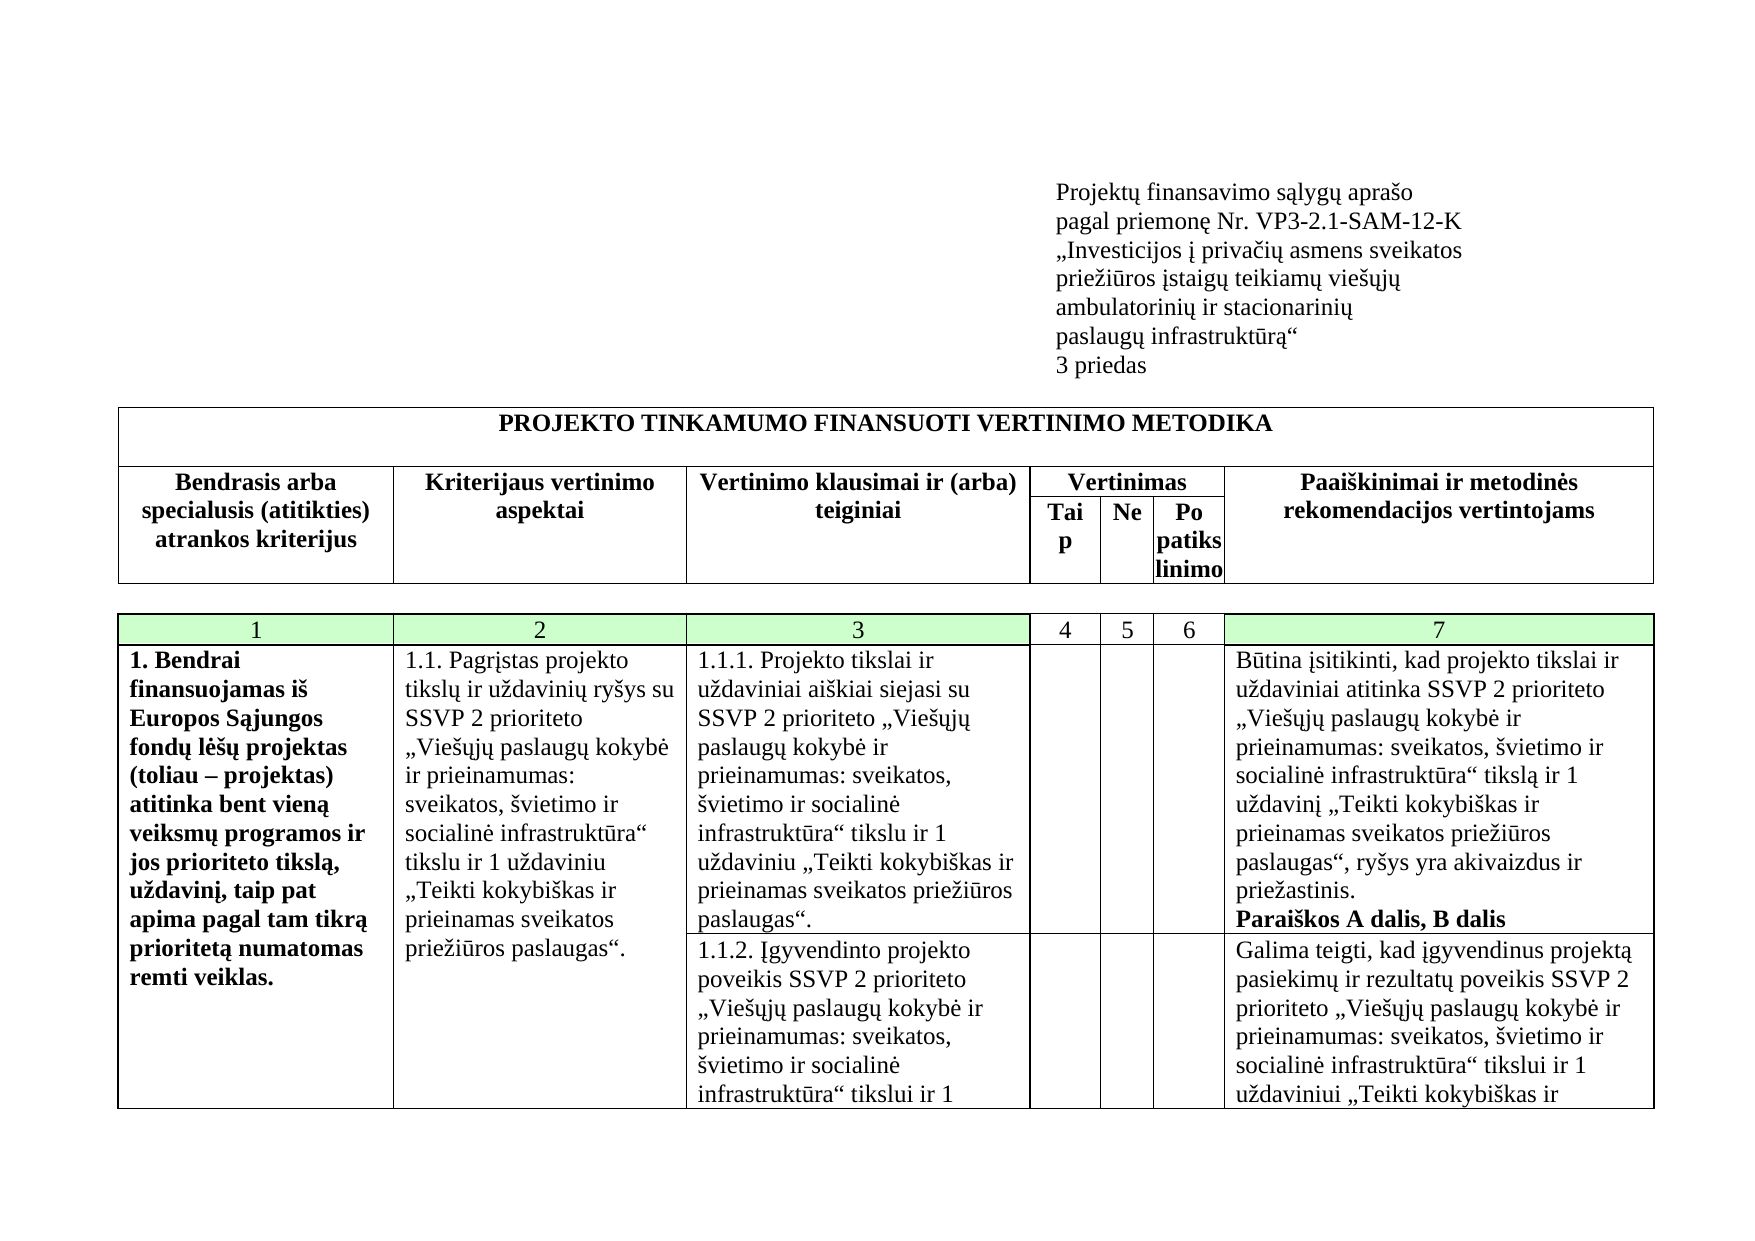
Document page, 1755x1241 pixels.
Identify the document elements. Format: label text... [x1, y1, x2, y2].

table_cell Ne [1101, 497, 1153, 583]
table_cell 1. Bendrai finansuojamas iš Europos Sąjungos fondų lėšų projektas (toliau – projektas) atitinka bent vieną veiksmų programos ir jos prioriteto tikslą, uždavinį, taip pat apima pagal tam tikrą prioritetą numatomas remti veiklas. [119, 646, 393, 1108]
table_header 7 [1225, 615, 1653, 643]
table_cell Galima teigti, kad įgyvendinus projektą pasiekimų ir rezultatų poveikis SSVP 2 prioriteto „Viešųjų paslaugų kokybė ir prieinamumas: sveikatos, švietimo ir socialinė infrastruktūra“ tikslui ir 1 uždaviniui „Teikti kokybiškas ir [1225, 934, 1653, 1108]
table_header 1 [119, 615, 393, 643]
table_cell [1101, 645, 1153, 933]
table_header 3 [687, 615, 1029, 643]
table_cell 1.1.2. Įgyvendinto projekto poveikis SSVP 2 prioriteto „Viešųjų paslaugų kokybė ir prieinamumas: sveikatos, švietimo ir socialinė infrastruktūra“ tikslui ir 1 [687, 934, 1029, 1108]
table_cell 1.1.1. Projekto tikslai ir uždaviniai aiškiai siejasi su SSVP 2 prioriteto „Viešųjų paslaugų kokybė ir prieinamumas: sveikatos, švietimo ir socialinė infrastruktūra“ tikslu ir 1 uždaviniu „Teikti kokybiškas ir prieinamas sveikatos priežiūros paslaugas“. [687, 646, 1029, 933]
table_cell Vertinimo klausimai ir (arba) teiginiai [687, 467, 1029, 583]
table_header PROJEKTO TINKAMUMO FINANSUOTI VERTINIMO METODIKA [119, 408, 1653, 466]
table_header 4 [1031, 614, 1100, 643]
table_header 5 [1101, 614, 1153, 643]
table_cell [1101, 934, 1153, 1108]
table_cell Kriterijaus vertinimo aspektai [394, 467, 686, 583]
text pagal priemonę Nr. VP3-2.1-SAM-12-K [1056, 206, 1636, 235]
table_cell Bendrasis arba specialusis (atitikties) atrankos kriterijus [119, 467, 393, 583]
text priežiūros įstaigų teikiamų viešųjų [1056, 263, 1636, 292]
text 3 priedas [1056, 350, 1636, 378]
table_cell [1154, 934, 1224, 1108]
text paslaugų infrastruktūrą“ [1056, 321, 1636, 350]
text Projektų finansavimo sąlygų aprašo [1056, 177, 1636, 206]
text „Investicijos į privačių asmens sveikatos [1056, 235, 1636, 263]
table_cell Būtina įsitikinti, kad projekto tikslai ir uždaviniai atitinka SSVP 2 prioriteto „Viešųjų paslaugų kokybė ir prieinamumas: sveikatos, švietimo ir socialinė infrastruktūra“ tikslą ir 1 uždavinį „Teikti kokybiškas ir prieinamas sveikatos priežiūros paslaugas“, ryšys yra akivaizdus ir priežastinis. Paraiškos A dalis, B dalis [1225, 646, 1653, 933]
table_cell 1.1. Pagrįstas projekto tikslų ir uždavinių ryšys su SSVP 2 prioriteto „Viešųjų paslaugų kokybė ir prieinamumas: sveikatos, švietimo ir socialinė infrastruktūra“ tikslu ir 1 uždaviniu „Teikti kokybiškas ir prieinamas sveikatos priežiūros paslaugas“. [394, 646, 686, 1108]
table_cell Vertinimas [1031, 467, 1224, 496]
table_header 6 [1154, 614, 1224, 643]
table_header 2 [394, 615, 686, 643]
table_cell Po patikslinimo [1154, 497, 1224, 583]
table_cell Taip [1031, 497, 1100, 583]
table_cell [1154, 645, 1224, 933]
table_cell Paaiškinimai ir metodinės rekomendacijos vertintojams [1225, 467, 1653, 583]
text ambulatorinių ir stacionarinių [1056, 292, 1636, 321]
table_cell [1031, 645, 1100, 933]
table_cell [1031, 934, 1100, 1108]
